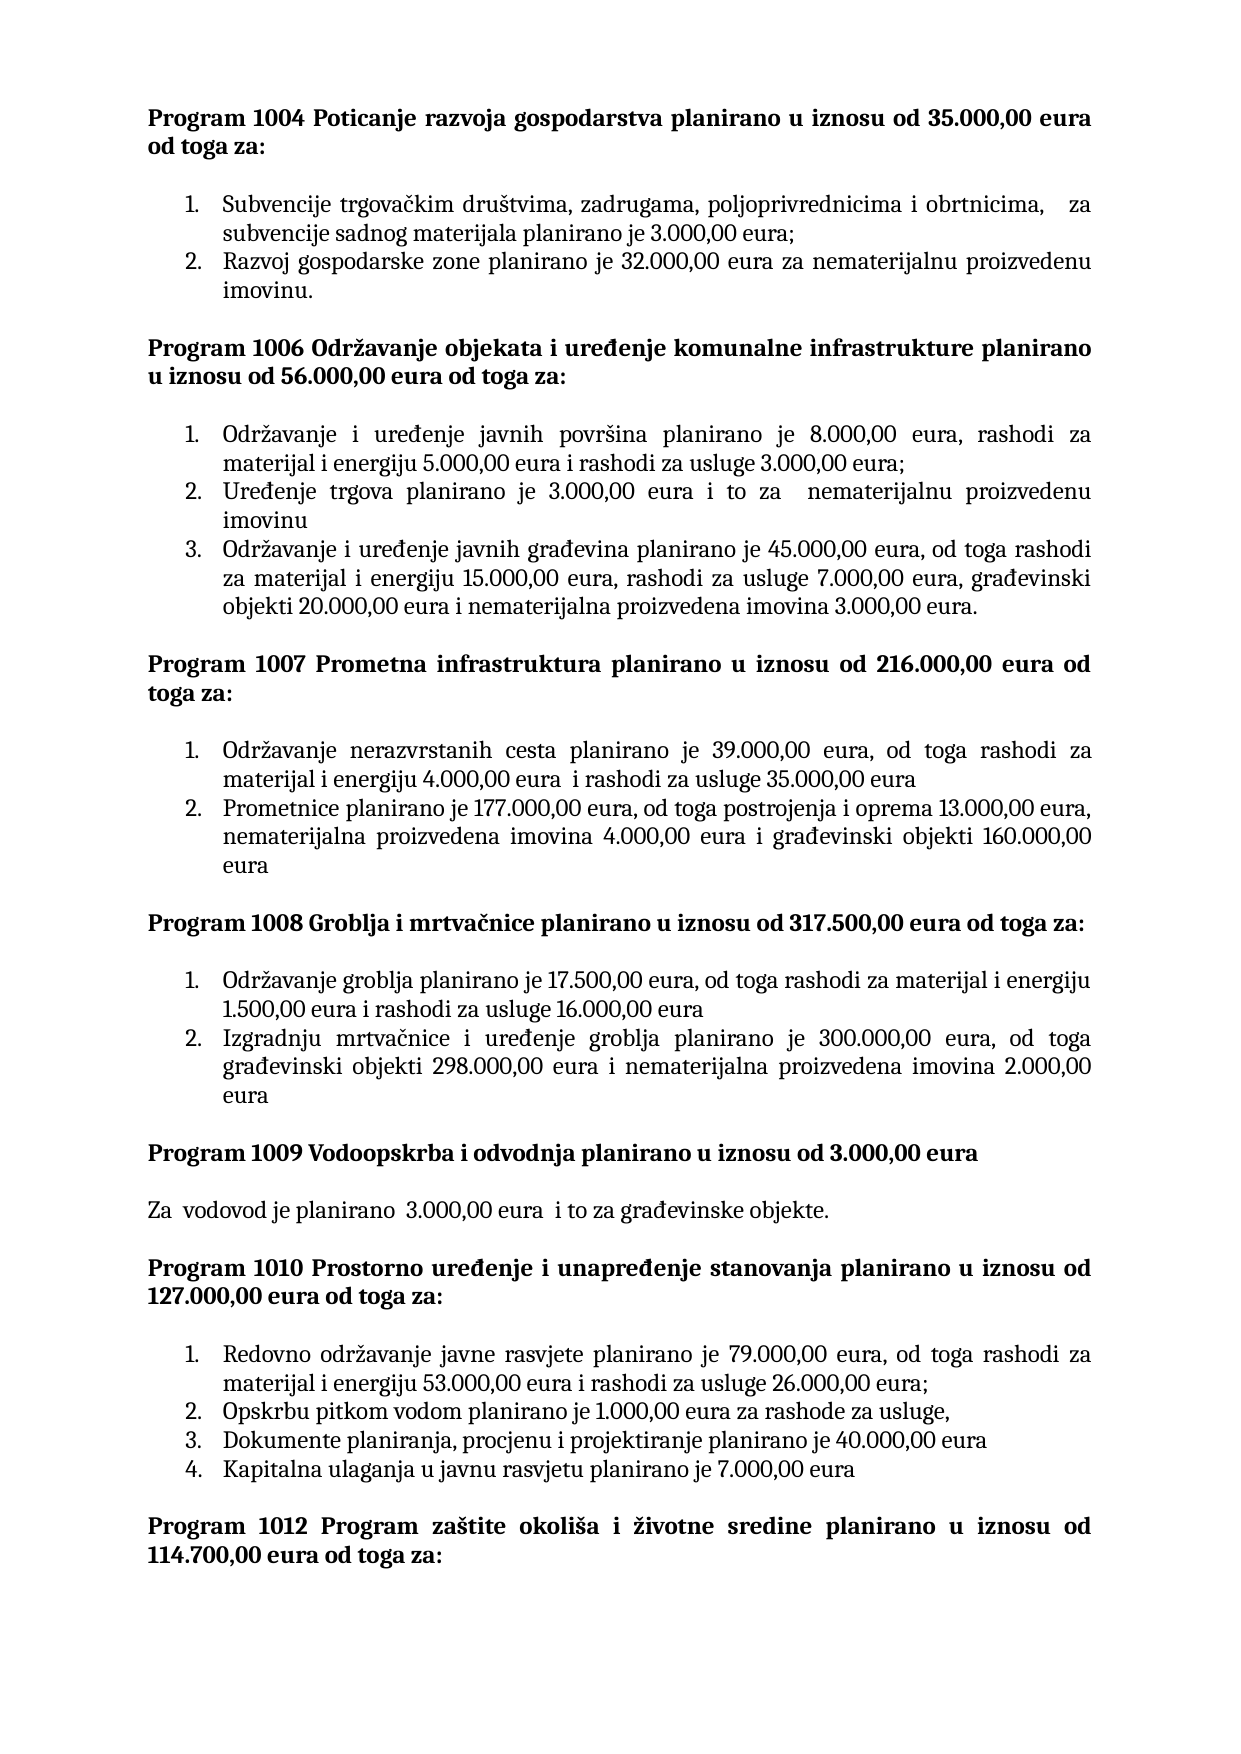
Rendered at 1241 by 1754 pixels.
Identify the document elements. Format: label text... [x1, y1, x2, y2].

list Prometnice planirano je 177.000,00 eura, od toga postrojenja i oprema 13.000,00 eura, nematerijalna proizvedena imovina 4.000,00 eura i građevinski objekti 160.000,00 eura [185, 793, 1093, 880]
list Izgradnju mrtvačnice i uređenje groblja planirano je 300.000,00 eura, od toga građevinski objekti 298.000,00 eura i nematerijalna proizvedena imovina 2.000,00 eura [185, 1023, 1093, 1110]
list Dokumente planiranja, procjenu i projektiranje planirano je 40.000,00 eura [185, 1426, 1093, 1455]
text Program 1006 Održavanje objekata i uređenje komunalne infrastrukture planirano u iznosu od 56.000,00 eura od toga za: [148, 333, 1093, 391]
text Program 1008 Groblja i mrtvačnice planirano u iznosu od 317.500,00 eura od toga za: [148, 908, 1093, 937]
list Opskrbu pitkom vodom planirano je 1.000,00 eura za rashode za usluge, [185, 1397, 1093, 1426]
list Održavanje i uređenje javnih građevina planirano je 45.000,00 eura, od toga rashodi za materijal i energiju 15.000,00 eura, rashodi za usluge 7.000,00 eura, građevinski objekti 20.000,00 eura i nematerijalna proizvedena imovina 3.000,00 eura. [185, 535, 1093, 621]
list Kapitalna ulaganja u javnu rasvjetu planirano je 7.000,00 eura [185, 1455, 1093, 1483]
list Subvencije trgovačkim društvima, zadrugama, poljoprivrednicima i obrtnicima, za subvencije sadnog materijala planirano je 3.000,00 eura; [185, 190, 1093, 247]
text Program 1010 Prostorno uređenje i unapređenje stanovanja planirano u iznosu od 127.000,00 eura od toga za: [148, 1253, 1093, 1311]
list Redovno održavanje javne rasvjete planirano je 79.000,00 eura, od toga rashodi za materijal i energiju 53.000,00 eura i rashodi za usluge 26.000,00 eura; [185, 1340, 1093, 1397]
text Program 1004 Poticanje razvoja gospodarstva planirano u iznosu od 35.000,00 eura od toga za: [148, 103, 1093, 161]
text Program 1012 Program zaštite okoliša i životne sredine planirano u iznosu od 114.700,00 eura od toga za: [148, 1512, 1093, 1570]
list Održavanje groblja planirano je 17.500,00 eura, od toga rashodi za materijal i energiju 1.500,00 eura i rashodi za usluge 16.000,00 eura [185, 966, 1093, 1023]
list Uređenje trgova planirano je 3.000,00 eura i to za nematerijalnu proizvedenu imovinu [185, 477, 1093, 535]
list Održavanje i uređenje javnih površina planirano je 8.000,00 eura, rashodi za materijal i energiju 5.000,00 eura i rashodi za usluge 3.000,00 eura; [185, 420, 1093, 477]
text Program 1009 Vodoopskrba i odvodnja planirano u iznosu od 3.000,00 eura [148, 1138, 1093, 1167]
text Za vodovod je planirano 3.000,00 eura i to za građevinske objekte. [148, 1196, 1093, 1225]
text Program 1007 Prometna infrastruktura planirano u iznosu od 216.000,00 eura od toga za: [148, 650, 1093, 707]
list Održavanje nerazvrstanih cesta planirano je 39.000,00 eura, od toga rashodi za materijal i energiju 4.000,00 eura i rashodi za usluge 35.000,00 eura [185, 736, 1093, 793]
list Razvoj gospodarske zone planirano je 32.000,00 eura za nematerijalnu proizvedenu imovinu. [185, 247, 1093, 305]
